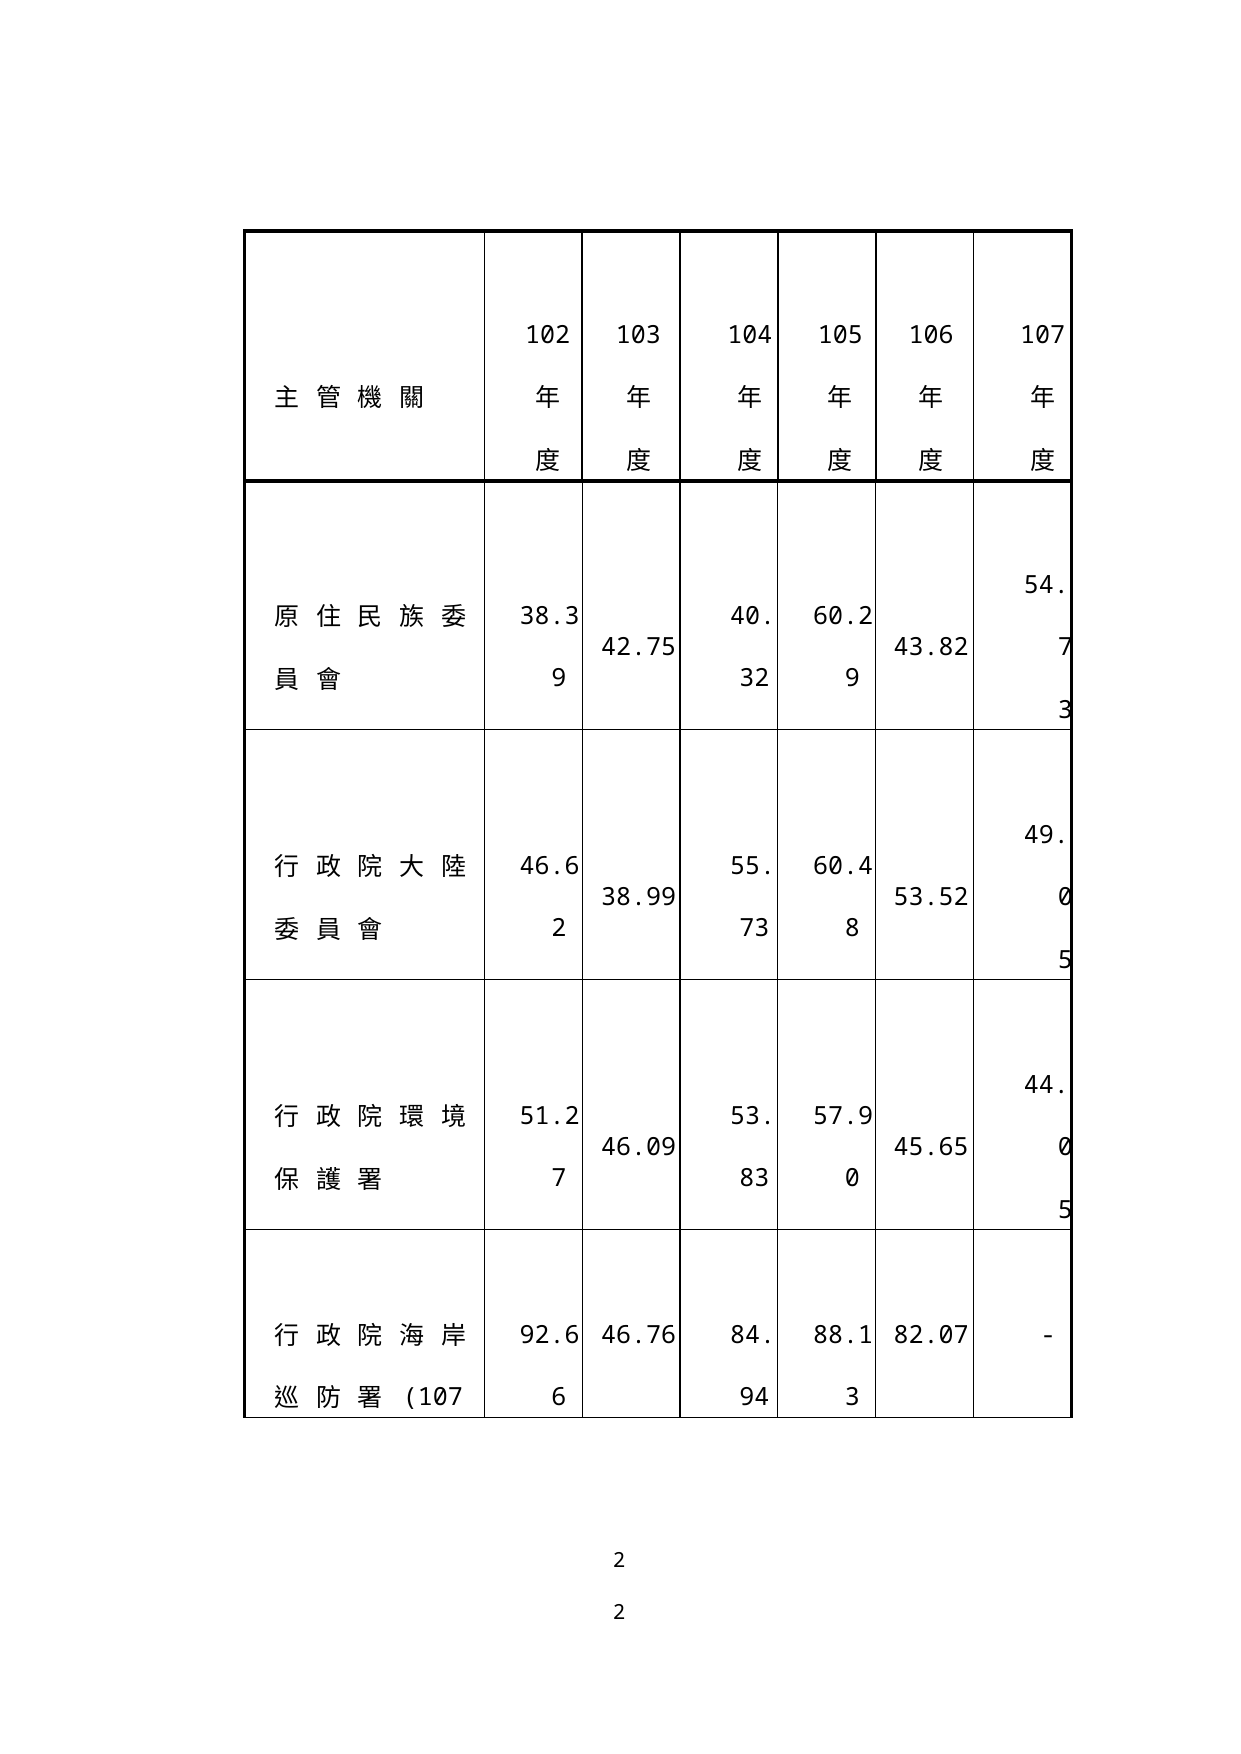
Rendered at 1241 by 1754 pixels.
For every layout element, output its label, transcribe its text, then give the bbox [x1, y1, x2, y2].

table_cell 51.27 [485, 980, 582, 1229]
table_cell 60.29 [778, 483, 875, 729]
table_cell - [974, 1230, 1070, 1417]
table_cell 42.75 [583, 483, 679, 729]
table_cell 行政院海岸巡防署(107 [246, 1230, 484, 1417]
table_cell 45.65 [876, 980, 973, 1229]
table_cell 88.13 [778, 1230, 875, 1417]
table_header 107年度 [974, 233, 1070, 479]
table_cell 49.05 [974, 730, 1070, 979]
table_cell 38.99 [583, 730, 679, 979]
table_header 106年度 [877, 233, 973, 479]
table_cell 82.07 [876, 1230, 973, 1417]
table_cell 60.48 [778, 730, 875, 979]
table_cell 55.73 [681, 730, 777, 979]
table_header 102年度 [485, 233, 581, 479]
table_cell 84.94 [681, 1230, 777, 1417]
table_header 主管機關 [246, 233, 484, 479]
table_cell 46.09 [583, 980, 679, 1229]
table_cell 54.73 [974, 483, 1070, 729]
table_cell 38.39 [485, 483, 582, 729]
table_cell 53.83 [681, 980, 777, 1229]
table_cell 行政院大陸委員會 [246, 730, 484, 979]
table_cell 40.32 [681, 483, 777, 729]
table_cell 46.76 [583, 1230, 679, 1417]
table_header 104年度 [681, 233, 777, 479]
table_cell 原住民族委員會 [246, 483, 484, 729]
table_cell 53.52 [876, 730, 973, 979]
table_cell 46.62 [485, 730, 582, 979]
table_cell 57.90 [778, 980, 875, 1229]
table_header 105年度 [779, 233, 875, 479]
table_header 103年度 [583, 233, 679, 479]
table_cell 行政院環境保護署 [246, 980, 484, 1229]
table_cell 44.05 [974, 980, 1070, 1229]
table_cell 92.66 [485, 1230, 582, 1417]
table_cell 43.82 [876, 483, 973, 729]
